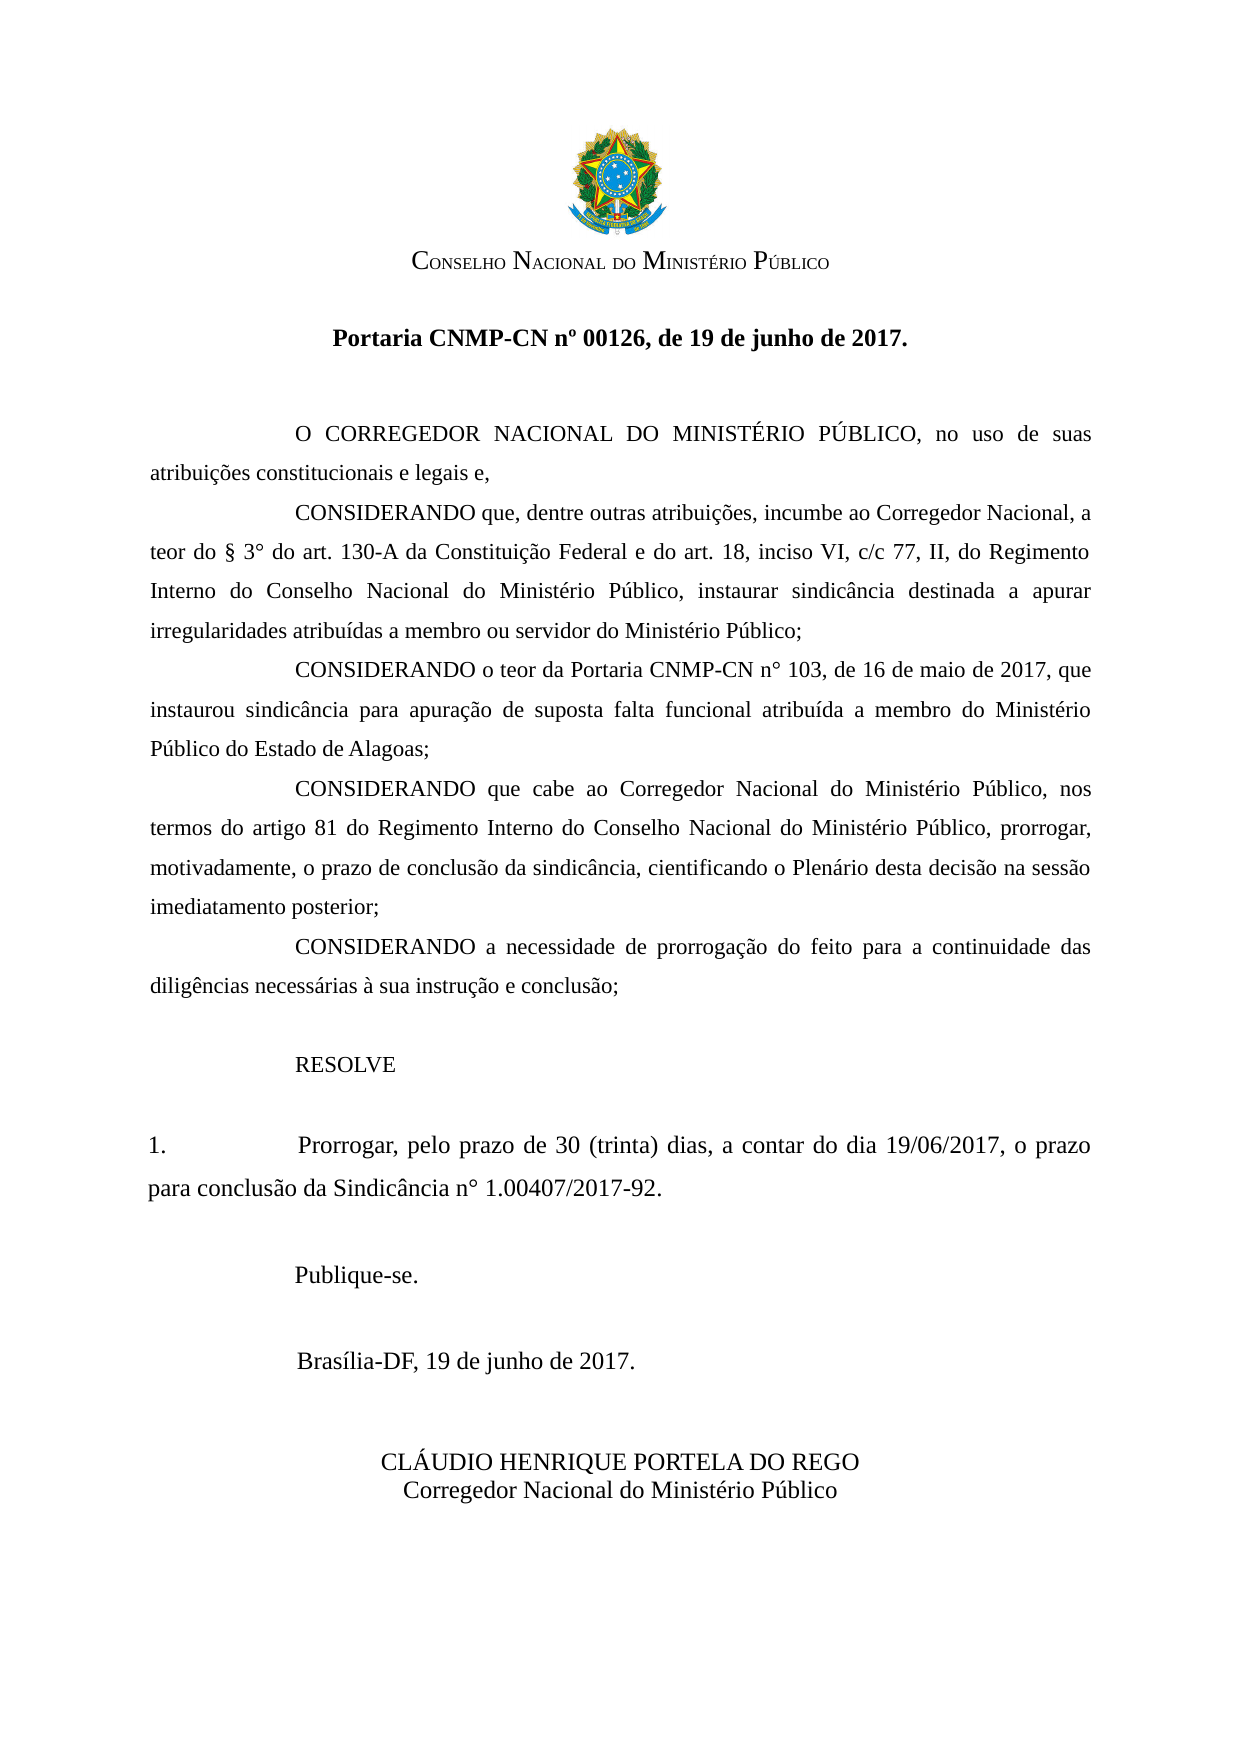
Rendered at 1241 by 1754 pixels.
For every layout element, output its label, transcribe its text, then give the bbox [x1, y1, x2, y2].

text Portaria CNMP-CN nº 00126, de 19 de junho de 2017. [148, 323, 1093, 351]
text CONSIDERANDO que, dentre outras atribuições, incumbe ao Corregedor Nacional, a teor do § 3° do art. 130-A da Constituição Federal e do art. 18, inciso VI, c/c 77, II, do Regimento Interno do Conselho Nacional do Ministério Público, instaurar sindicância destinada a apurar irregularidades atribuídas a membro ou servidor do Ministério Público; [150, 499, 1093, 643]
text CONSIDERANDO a necessidade de prorrogação do feito para a continuidade das diligências necessárias à sua instrução e conclusão; [150, 933, 1093, 999]
text Publique-se. [148, 1260, 1093, 1288]
text O CORREGEDOR NACIONAL DO MINISTÉRIO PÚBLICO, no uso de suas atribuições constitucionais e legais e, [150, 420, 1093, 486]
text RESOLVE [150, 1051, 1093, 1078]
text Corregedor Nacional do Ministério Público [148, 1475, 1093, 1504]
text Brasília-DF, 19 de junho de 2017. [148, 1346, 1093, 1375]
text CONSIDERANDO que cabe ao Corregedor Nacional do Ministério Público, nos termos do artigo 81 do Regimento Interno do Conselho Nacional do Ministério Público, prorrogar, motivadamente, o prazo de conclusão da sindicância, cientificando o Plenário desta decisão na sessão imediatamento posterior; [150, 775, 1093, 920]
text CLÁUDIO HENRIQUE PORTELA DO REGO [148, 1447, 1093, 1475]
text CONSIDERANDO o teor da Portaria CNMP-CN n° 103, de 16 de maio de 2017, que instaurou sindicância para apuração de suposta falta funcional atribuída a membro do Ministério Público do Estado de Alagoas; [150, 657, 1093, 762]
list Prorrogar, pelo prazo de 30 (trinta) dias, a contar do dia 19/06/2017, o prazo para conclusão da Sindicância n° 1.00407/2017-92. [148, 1130, 1093, 1202]
